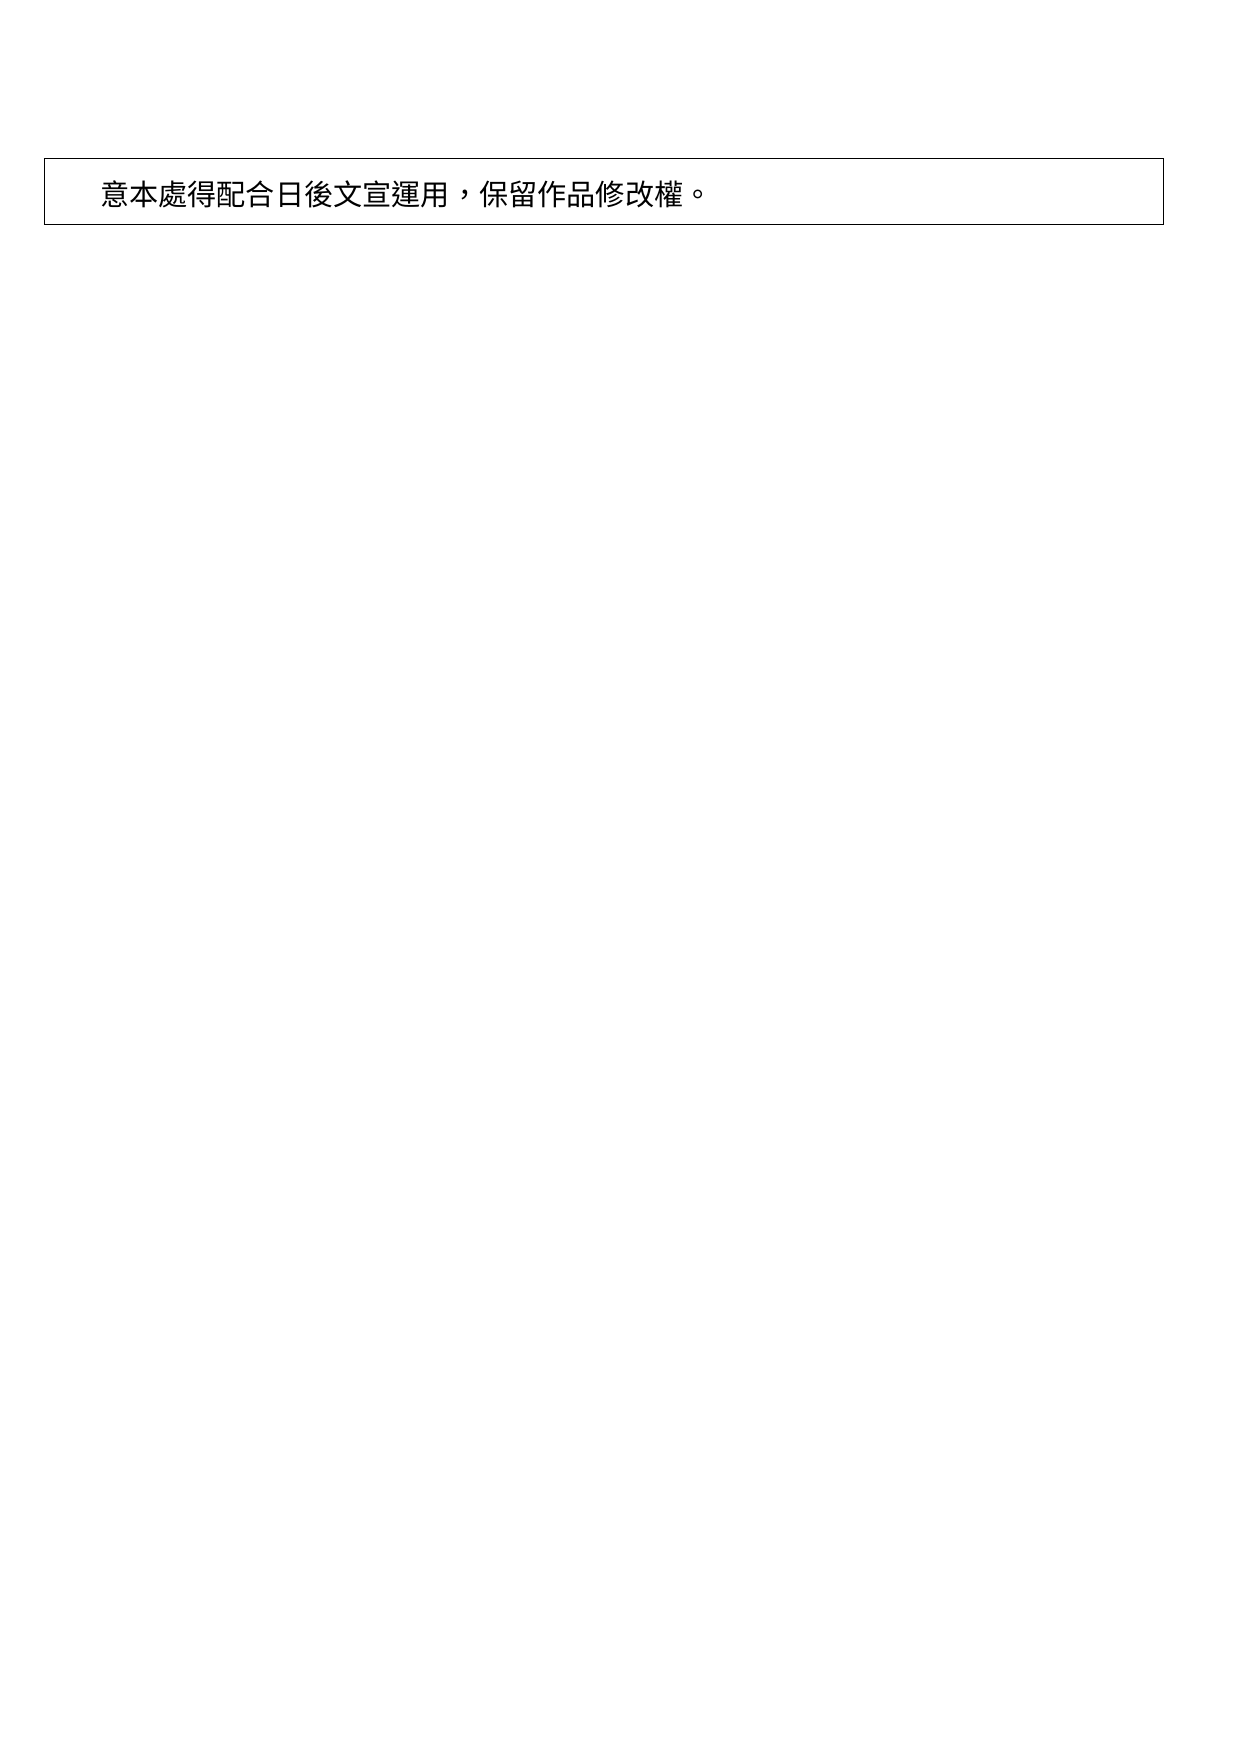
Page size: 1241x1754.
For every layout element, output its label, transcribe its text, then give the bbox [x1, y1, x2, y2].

table_cell 意本處得配合日後文宣運用，保留作品修改權。 [45, 159, 1163, 224]
